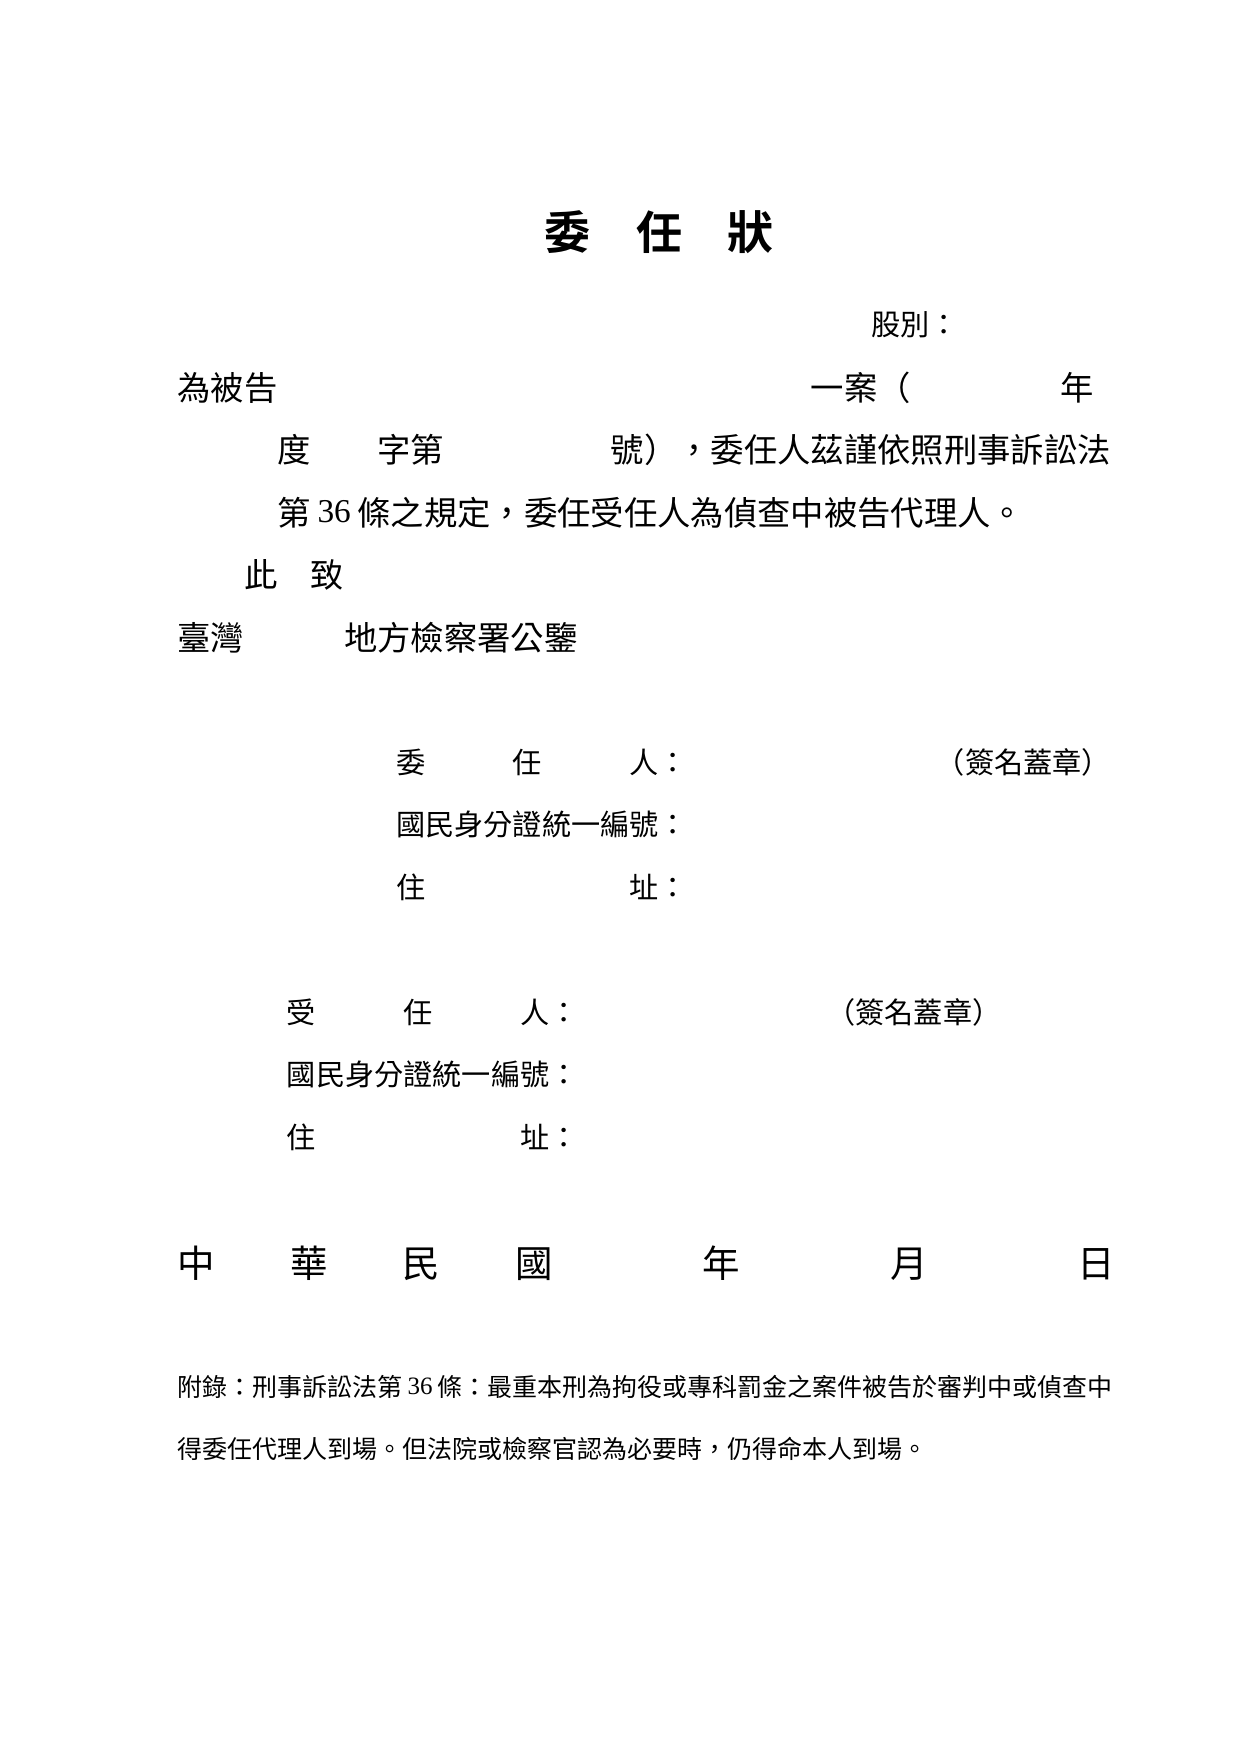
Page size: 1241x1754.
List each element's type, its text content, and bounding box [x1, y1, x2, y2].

text 國民身分證統一編號： [177, 781, 1122, 844]
text 委 任 人： （簽名蓋章） [177, 719, 1122, 781]
text 附錄：刑事訴訟法第36條：最重本刑為拘役或專科罰金之案件被告於審判中或偵查中得委任代理人到場。但法院或檢察官認為必要時，仍得命本人到場。 [177, 1344, 1122, 1469]
text 委 任 狀 [177, 156, 1115, 281]
text 國民身分證統一編號： [177, 1031, 1122, 1094]
text 中 華 民 國 年 月 日 [177, 1219, 1122, 1281]
text 住 址： [177, 844, 1122, 906]
text 為被告 一案（ 年度 字第 號），委任人茲謹依照刑事訴訟法第36條之規定，委任受任人為偵查中被告代理人。 [177, 344, 1122, 531]
text 此 致 [177, 531, 1122, 594]
text 臺灣 地方檢察署公鑒 [177, 594, 1122, 656]
text 住 址： [177, 1094, 1122, 1156]
text 股別： [177, 281, 1122, 344]
text 受 任 人： （簽名蓋章） [177, 969, 1122, 1031]
